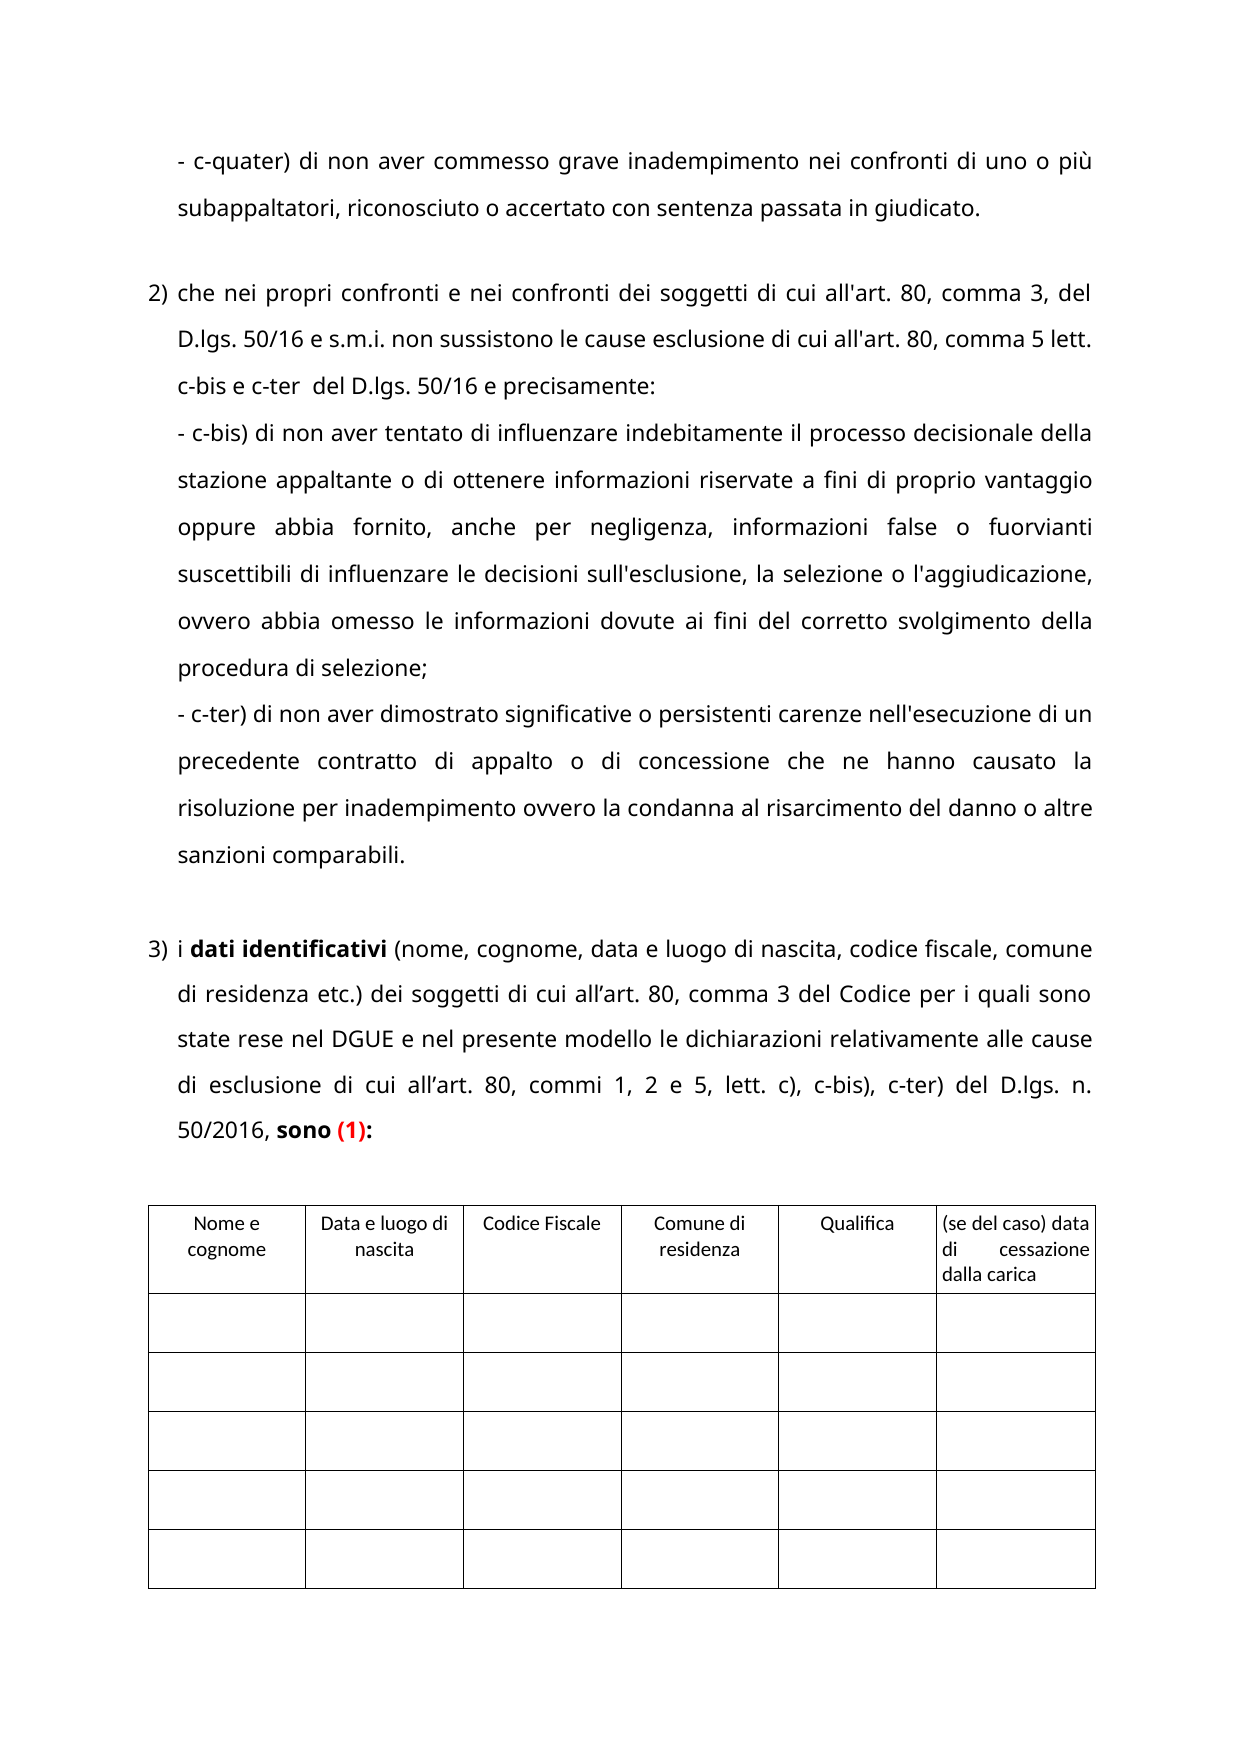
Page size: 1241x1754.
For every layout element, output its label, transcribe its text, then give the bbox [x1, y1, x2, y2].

table_header (se del caso) data di cessazione dalla carica [937, 1206, 1095, 1292]
list i dati identificativi (nome, cognome, data e luogo di nascita, codice fiscale, comune di residenza etc.) dei soggetti di cui all’art. 80, comma 3 del Codice per i quali sono state rese nel DGUE e nel presente modello le dichiarazioni relativamente alle cause di esclusione di cui all’art. 80, commi 1, 2 e 5, lett. c), c-bis), c-ter) del D.lgs. n. 50/2016, sono (1): [148, 933, 1094, 1145]
table_cell [779, 1353, 936, 1411]
table_header Data e luogo di nascita [306, 1206, 463, 1292]
table_cell [622, 1294, 778, 1352]
table_cell [306, 1412, 463, 1470]
table_cell [306, 1353, 463, 1411]
table_cell [464, 1412, 621, 1470]
table_cell [149, 1353, 305, 1411]
table_header Qualifica [779, 1206, 936, 1292]
table_cell [937, 1353, 1095, 1411]
table_header Codice Fiscale [464, 1206, 621, 1292]
table_cell [937, 1412, 1095, 1470]
table_cell [779, 1471, 936, 1529]
table_cell [464, 1471, 621, 1529]
table_cell [306, 1294, 463, 1352]
table_cell [937, 1530, 1095, 1588]
table_cell [464, 1353, 621, 1411]
text - c-ter) di non aver dimostrato significative o persistenti carenze nell'esecuzione di un precedente contratto di appalto o di concessione che ne hanno causato la risoluzione per inadempimento ovvero la condanna al risarcimento del danno o altre sanzioni comparabili. [177, 698, 1094, 870]
table_cell [306, 1471, 463, 1529]
table_cell [937, 1471, 1095, 1529]
table_header Nome e cognome [149, 1206, 305, 1292]
table_cell [937, 1294, 1095, 1352]
table_cell [149, 1471, 305, 1529]
table_cell [779, 1530, 936, 1588]
table_header Comune di residenza [622, 1206, 778, 1292]
text - c-bis) di non aver tentato di influenzare indebitamente il processo decisionale della stazione appaltante o di ottenere informazioni riservate a fini di proprio vantaggio oppure abbia fornito, anche per negligenza, informazioni false o fuorvianti suscettibili di influenzare le decisioni sull'esclusione, la selezione o l'aggiudicazione, ovvero abbia omesso le informazioni dovute ai fini del corretto svolgimento della procedura di selezione; [177, 417, 1094, 683]
table_cell [622, 1530, 778, 1588]
list che nei propri confronti e nei confronti dei soggetti di cui all'art. 80, comma 3, del D.lgs. 50/16 e s.m.i. non sussistono le cause esclusione di cui all'art. 80, comma 5 lett. c-bis e c-ter del D.lgs. 50/16 e precisamente: [148, 276, 1094, 401]
table_cell [779, 1412, 936, 1470]
table_cell [149, 1294, 305, 1352]
table_cell [779, 1294, 936, 1352]
table_cell [306, 1530, 463, 1588]
table_cell [149, 1412, 305, 1470]
table_cell [622, 1471, 778, 1529]
text - c-quater) di non aver commesso grave inadempimento nei confronti di uno o più subappaltatori, riconosciuto o accertato con sentenza passata in giudicato. [177, 144, 1094, 223]
table_cell [622, 1353, 778, 1411]
table_cell [149, 1530, 305, 1588]
table_cell [464, 1294, 621, 1352]
table_cell [464, 1530, 621, 1588]
table_cell [622, 1412, 778, 1470]
